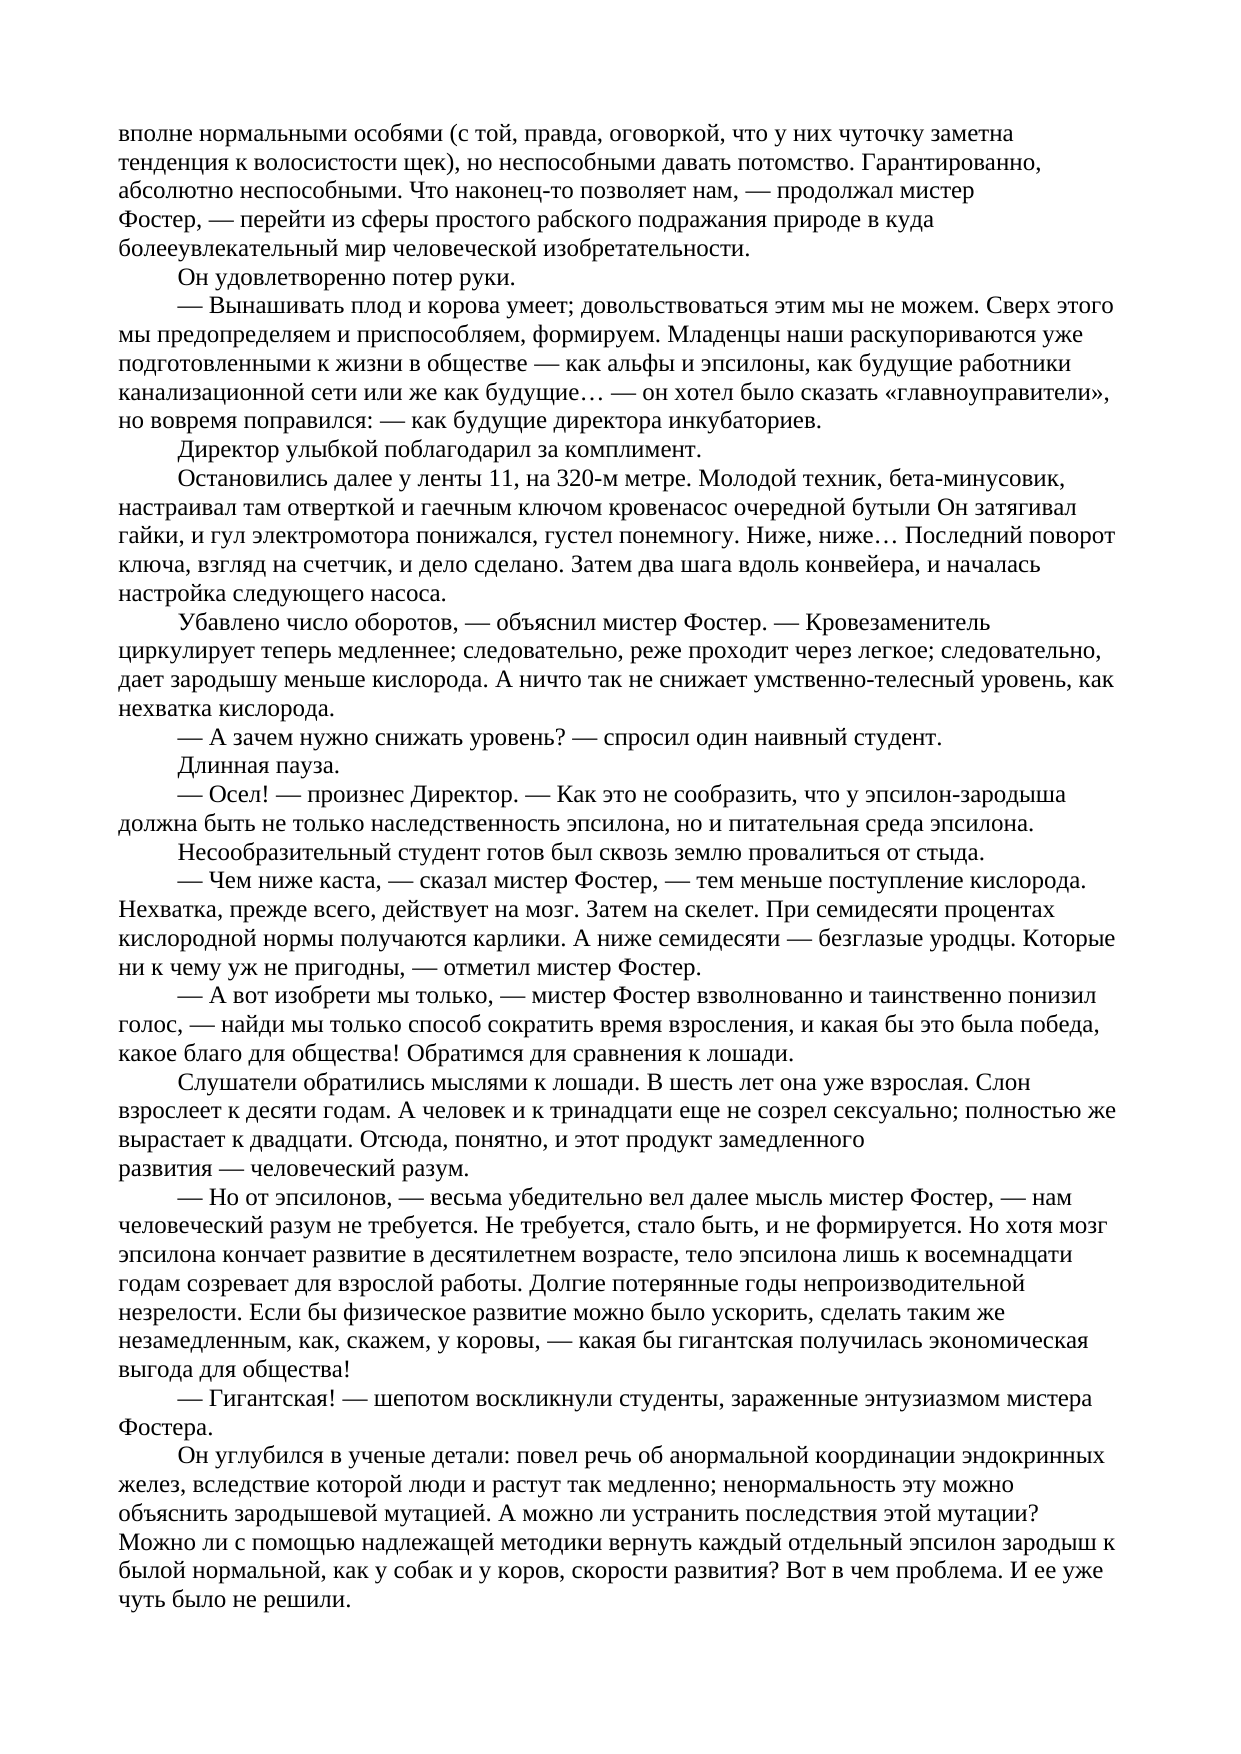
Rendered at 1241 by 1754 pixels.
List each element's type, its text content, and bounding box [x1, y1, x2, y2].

text Длинная пауза. [118, 751, 1122, 779]
text — А зачем нужно снижать уровень? — спросил один наивный студент. [118, 722, 1122, 751]
text Убавлено число оборотов, — объяснил мистер Фостер. — Кровезаменитель циркулирует теперь медленнее; следовательно, реже проходит через легкое; следовательно, дает зародышу меньше кислорода. А ничто так не снижает умственно-телесный уровень, как нехватка кислорода. [118, 607, 1122, 722]
text Остановились далее у ленты 11, на 320-м метре. Молодой техник, бета-минусовик, настраивал там отверткой и гаечным ключом кровенасос очередной бутыли Он затягивал гайки, и гул электромотора понижался, густел понемногу. Ниже, ниже… Последний поворот ключа, взгляд на счетчик, и дело сделано. Затем два шага вдоль конвейера, и началась настройка следующего насоса. [118, 463, 1122, 607]
text — Чем ниже каста, — сказал мистер Фостер, — тем меньше поступление кислорода. Нехватка, прежде всего, действует на мозг. Затем на скелет. При семидесяти процентах кислородной нормы получаются карлики. А ниже семидесяти — безглазые уродцы. Которые ни к чему уж не пригодны, — отметил мистер Фостер. [118, 866, 1122, 981]
text Он углубился в ученые детали: повел речь об анормальной координации эндокринных желез, вследствие которой люди и растут так медленно; ненормальность эту можно объяснить зародышевой мутацией. А можно ли устранить последствия этой мутации? Можно ли с помощью надлежащей методики вернуть каждый отдельный эпсилон зародыш к былой нормальной, как у собак и у коров, скорости развития? Вот в чем проблема. И ее уже чуть было не решили. [118, 1441, 1122, 1613]
text Несообразительный студент готов был сквозь землю провалиться от стыда. [118, 837, 1122, 866]
text — Осел! — произнес Директор. — Как это не сообразить, что у эпсилон-зародыша должна быть не только наследственность эпсилона, но и питательная среда эпсилона. [118, 779, 1122, 837]
text Слушатели обратились мыслями к лошади. В шесть лет она уже взрослая. Слон взрослеет к десяти годам. А человек и к тринадцати еще не созрел сексуально; полностью же вырастает к двадцати. Отсюда, понятно, и этот продукт замедленного развития — человеческий разум. [118, 1067, 1122, 1182]
text — Гигантская! — шепотом воскликнули студенты, зараженные энтузиазмом мистера Фостера. [118, 1383, 1122, 1441]
text — А вот изобрети мы только, — мистер Фостер взволнованно и таинственно понизил голос, — найди мы только способ сократить время взросления, и какая бы это была победа, какое благо для общества! Обратимся для сравнения к лошади. [118, 981, 1122, 1067]
text Он удовлетворенно потер руки. [118, 262, 1122, 291]
text вполне нормальными особями (с той, правда, оговоркой, что у них чуточку заметна тенденция к волосистости щек), но неспособными давать потомство. Гарантированно, абсолютно неспособными. Что наконец-то позволяет нам, — продолжал мистер Фостер, — перейти из сферы простого рабского подражания природе в куда болееувлекательный мир человеческой изобретательности. [118, 118, 1122, 262]
text — Вынашивать плод и корова умеет; довольствоваться этим мы не можем. Сверх этого мы предопределяем и приспособляем, формируем. Младенцы наши раскупориваются уже подготовленными к жизни в обществе — как альфы и эпсилоны, как будущие работники канализационной сети или же как будущие… — он хотел было сказать «главноуправители», но вовремя поправился: — как будущие директора инкубаториев. [118, 291, 1122, 434]
text Директор улыбкой поблагодарил за комплимент. [118, 434, 1122, 463]
text — Но от эпсилонов, — весьма убедительно вел далее мысль мистер Фостер, — нам человеческий разум не требуется. Не требуется, стало быть, и не формируется. Но хотя мозг эпсилона кончает развитие в десятилетнем возрасте, тело эпсилона лишь к восемнадцати годам созревает для взрослой работы. Долгие потерянные годы непроизводительной незрелости. Если бы физическое развитие можно было ускорить, сделать таким же незамедленным, как, скажем, у коровы, — какая бы гигантская получилась экономическая выгода для общества! [118, 1182, 1122, 1383]
